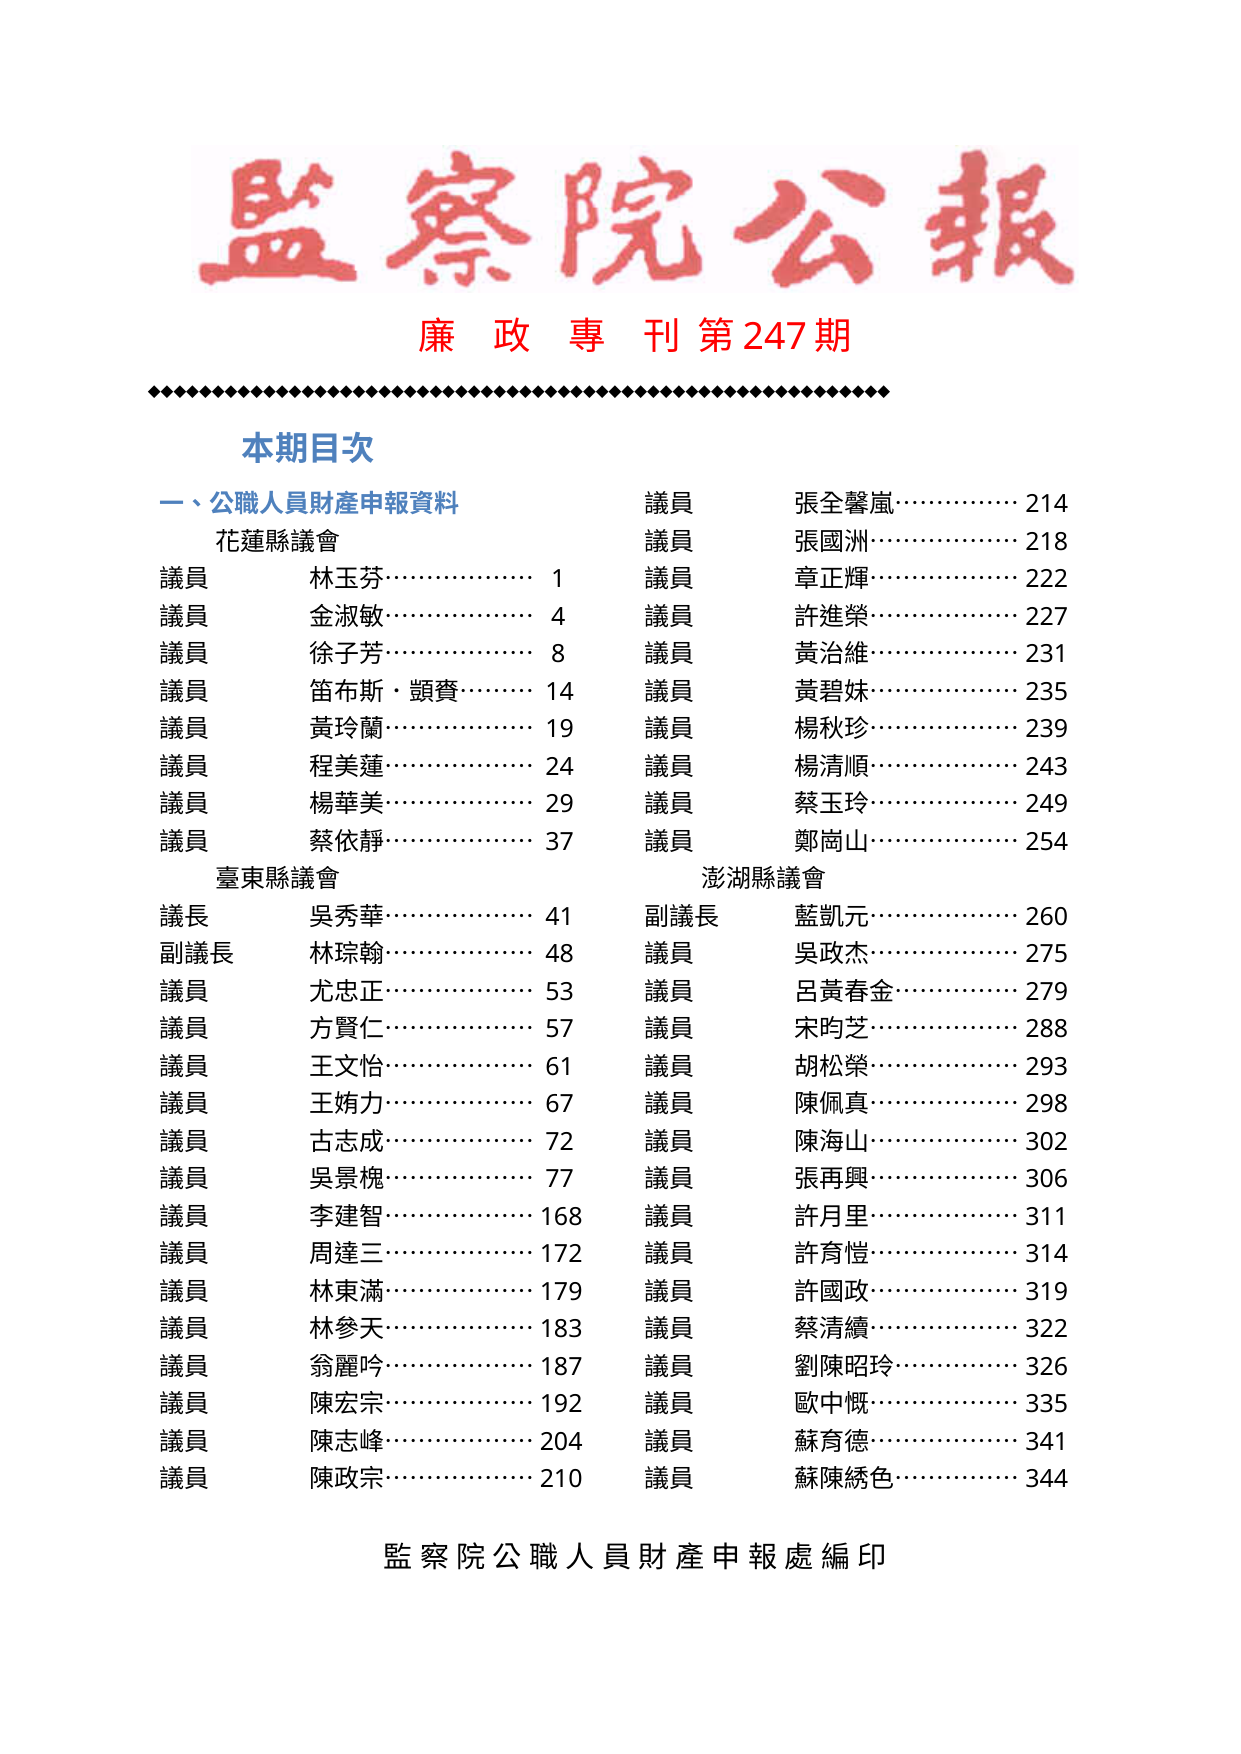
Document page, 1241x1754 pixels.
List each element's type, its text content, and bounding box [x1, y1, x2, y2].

table_cell 議員 許國政……………… 319 [633, 1271, 1119, 1308]
text 本期目次 [148, 408, 1122, 483]
table_cell 議員 劉陳昭玲…………… 326 [633, 1346, 1119, 1383]
table_cell 議員 方賢仁……………… 57 [148, 1008, 633, 1046]
table_cell 議員 林玉芬……………… 1 [148, 558, 633, 596]
table_cell 議長 吳秀華……………… 41 [148, 896, 633, 933]
table_header 議員 張全馨嵐…………… 214 [633, 483, 1119, 521]
table_cell 議員 張再興……………… 306 [633, 1158, 1119, 1196]
table_cell 議員 蔡玉玲……………… 249 [633, 783, 1119, 821]
text 廉 政 專 刊 第247期 [148, 296, 1122, 371]
table_cell 議員 呂黃春金…………… 279 [633, 971, 1119, 1008]
table_cell 議員 蔡清續……………… 322 [633, 1308, 1119, 1346]
table_cell 議員 鄭崗山……………… 254 [633, 821, 1119, 858]
table_header 一、公職人員財產申報資料 [148, 483, 633, 521]
table_cell 議員 許進榮……………… 227 [633, 596, 1119, 633]
table_cell 議員 吳景槐……………… 77 [148, 1158, 633, 1196]
table_cell 議員 王姷力……………… 67 [148, 1083, 633, 1121]
table_cell 議員 許育愷……………… 314 [633, 1233, 1119, 1271]
table_cell 議員 翁麗吟……………… 187 [148, 1346, 633, 1383]
table_cell 副議長 林琮翰……………… 48 [148, 933, 633, 971]
table_cell 議員 笛布斯．顗賚……… 14 [148, 671, 633, 708]
table_cell 議員 楊秋珍……………… 239 [633, 708, 1119, 746]
table_cell 議員 陳政宗……………… 210 [148, 1458, 633, 1496]
table_cell 議員 陳宏宗……………… 192 [148, 1383, 633, 1421]
table_cell 議員 程美蓮……………… 24 [148, 746, 633, 783]
table_cell 議員 楊華美……………… 29 [148, 783, 633, 821]
table_cell 澎湖縣議會 [633, 858, 1119, 896]
picture [191, 145, 1079, 293]
table_cell 議員 林參天……………… 183 [148, 1308, 633, 1346]
table_cell 花蓮縣議會 [148, 521, 633, 558]
table_cell 議員 張國洲……………… 218 [633, 521, 1119, 558]
table_cell 議員 蘇育德……………… 341 [633, 1421, 1119, 1458]
table_cell 議員 李建智……………… 168 [148, 1196, 633, 1233]
table_cell 議員 林東滿……………… 179 [148, 1271, 633, 1308]
table_cell 議員 徐子芳……………… 8 [148, 633, 633, 671]
table_cell 議員 蘇陳綉色…………… 344 [633, 1458, 1119, 1496]
table_cell 臺東縣議會 [148, 858, 633, 896]
table_cell 議員 吳政杰……………… 275 [633, 933, 1119, 971]
table_cell 議員 章正輝……………… 222 [633, 558, 1119, 596]
table_cell 議員 楊清順……………… 243 [633, 746, 1119, 783]
table_cell 議員 陳志峰……………… 204 [148, 1421, 633, 1458]
table_cell 議員 宋昀芝……………… 288 [633, 1008, 1119, 1046]
table_cell 議員 蔡依靜……………… 37 [148, 821, 633, 858]
table_cell 議員 胡松榮……………… 293 [633, 1046, 1119, 1083]
table_cell 副議長 藍凱元……………… 260 [633, 896, 1119, 933]
table_cell 議員 黃碧妹……………… 235 [633, 671, 1119, 708]
table_cell 議員 歐中慨……………… 335 [633, 1383, 1119, 1421]
table_cell 議員 周達三……………… 172 [148, 1233, 633, 1271]
table_cell 議員 黃治維……………… 231 [633, 633, 1119, 671]
table_cell 議員 古志成……………… 72 [148, 1121, 633, 1158]
table_cell 議員 陳佩真……………… 298 [633, 1083, 1119, 1121]
text ◆◆◆◆◆◆◆◆◆◆◆◆◆◆◆◆◆◆◆◆◆◆◆◆◆◆◆◆◆◆◆◆◆◆◆◆◆◆◆◆◆◆◆◆◆◆◆◆◆◆◆◆◆◆◆◆◆◆ [148, 371, 1122, 408]
table_cell 議員 陳海山……………… 302 [633, 1121, 1119, 1158]
table_cell 議員 尤忠正……………… 53 [148, 971, 633, 1008]
table_cell 議員 金淑敏……………… 4 [148, 596, 633, 633]
table_cell 議員 許月里……………… 311 [633, 1196, 1119, 1233]
text 監 察 院 公 職 人 員 財 產 申 報 處 編 印 [148, 1533, 1122, 1576]
table_cell 議員 黃玲蘭……………… 19 [148, 708, 633, 746]
table_cell 議員 王文怡……………… 61 [148, 1046, 633, 1083]
